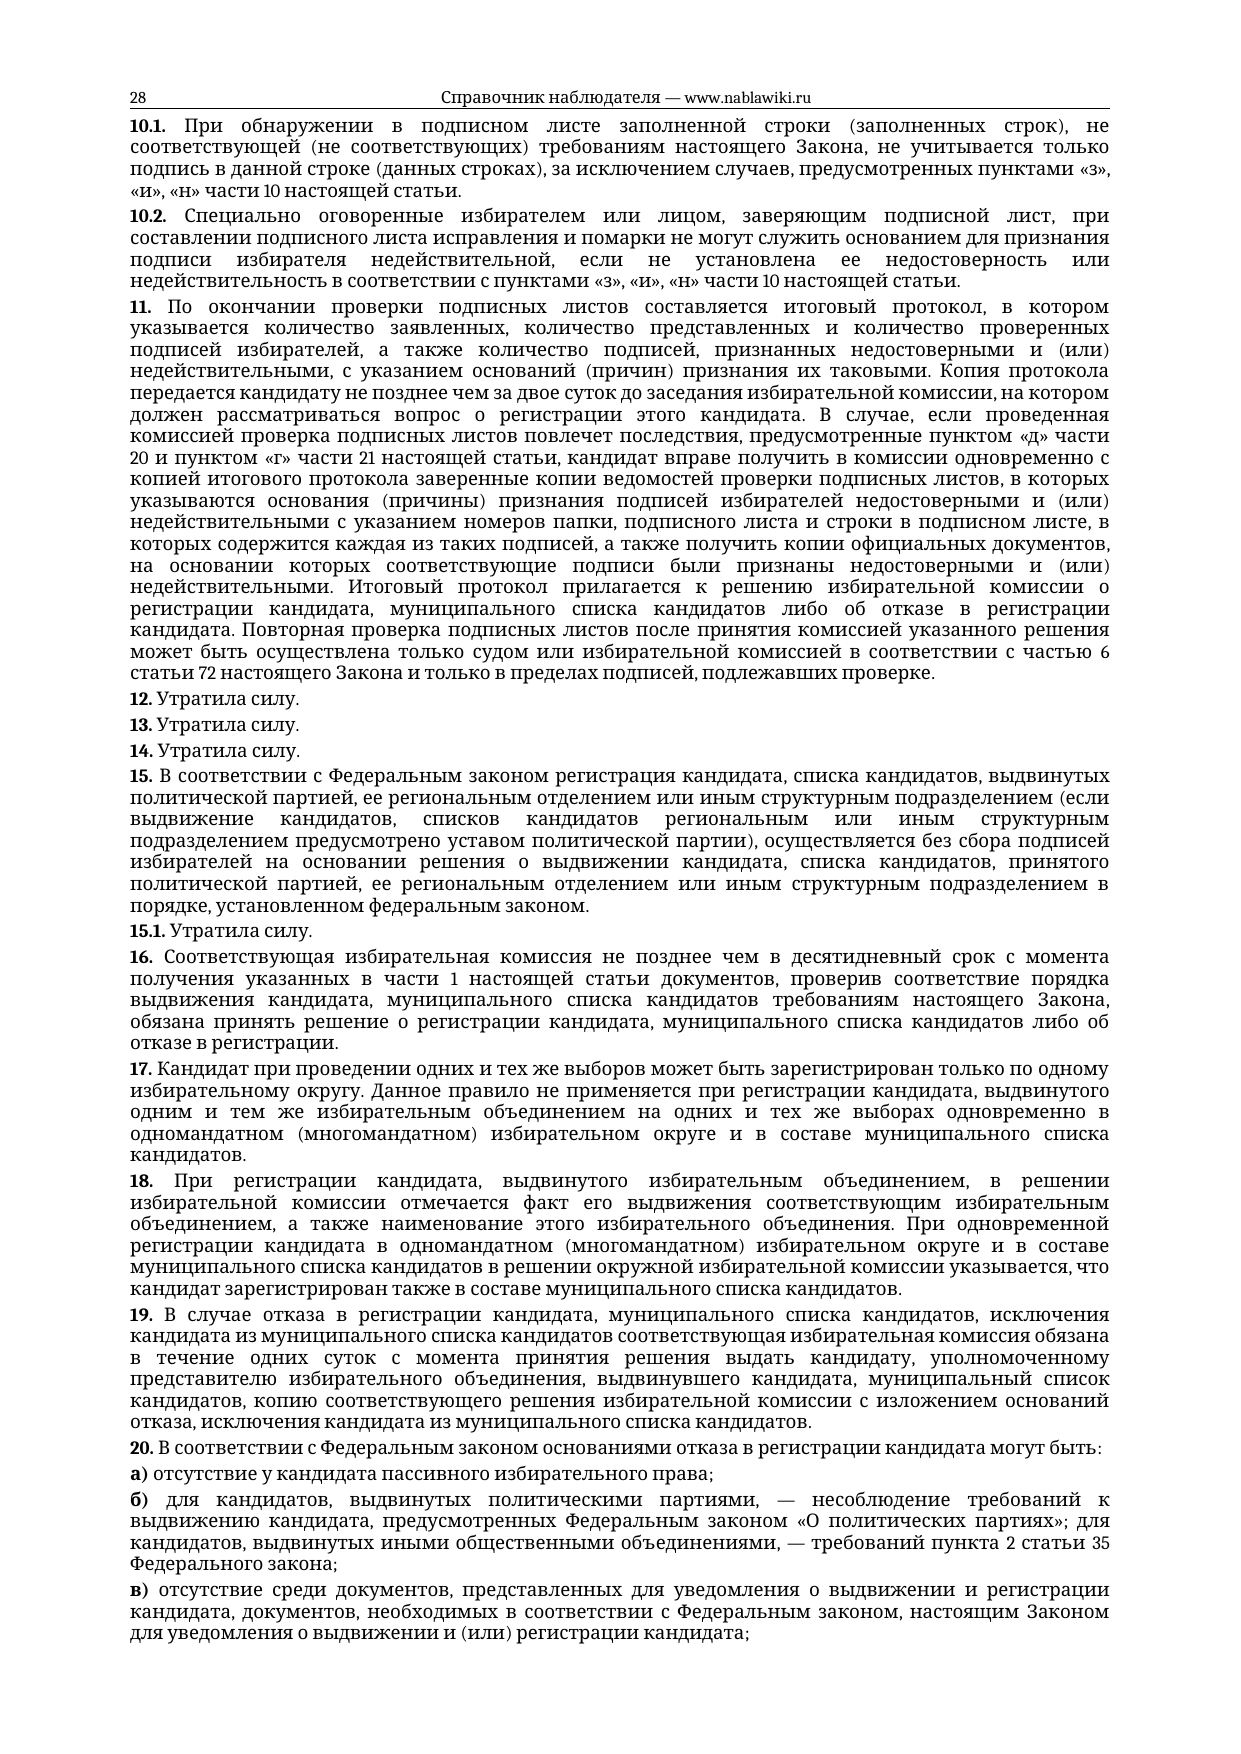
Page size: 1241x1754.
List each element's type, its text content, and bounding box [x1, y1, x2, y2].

text 13. Утратила силу. [130, 714, 1110, 736]
text 11. По окончании проверки подписных листов составляется итоговый протокол, в котором указывается количество заявленных, количество представленных и количество проверенных подписей избирателей, а также количество подписей, признанных недостоверными и (или) недействительными, с указанием оснований (причин) признания их таковыми. Копия протокола передается кандидату не позднее чем за двое суток до заседания избирательной комиссии, на котором должен рассматриваться вопрос о регистрации этого кандидата. В случае, если проведенная комиссией проверка подписных листов повлечет последствия, предусмотренные пунктом «д» части 20 и пунктом «г» части 21 настоящей статьи, кандидат вправе получить в комиссии одновременно с копией итогового протокола заверенные копии ведомостей проверки подписных листов, в которых указываются основания (причины) признания подписей избирателей недостоверными и (или) недействительными с указанием номеров папки, подписного листа и строки в подписном листе, в которых содержится каждая из таких подписей, а также получить копии официальных документов, на основании которых соответствующие подписи были признаны недостоверными и (или) недействительными. Итоговый протокол прилагается к решению избирательной комиссии о регистрации кандидата, муниципального списка кандидатов либо об отказе в регистрации кандидата. Повторная проверка подписных листов после принятия комиссией указанного решения может быть осуществлена только судом или избирательной комиссией в соответствии с частью 6 статьи 72 настоящего Закона и только в пределах подписей, подлежавших проверке. [130, 296, 1110, 684]
text 14. Утратила силу. [130, 740, 1110, 762]
text 19. В случае отказа в регистрации кандидата, муниципального списка кандидатов, исключения кандидата из муниципального списка кандидатов соответствующая избирательная комиссия обязана в течение одних суток с момента принятия решения выдать кандидату, уполномоченному представителю избирательного объединения, выдвинувшего кандидата, муниципальный список кандидатов, копию соответствующего решения избирательной комиссии с изложением оснований отказа, исключения кандидата из муниципального списка кандидатов. [130, 1304, 1110, 1433]
text в) отсутствие среди документов, представленных для уведомления о выдвижении и регистрации кандидата, документов, необходимых в соответствии с Федеральным законом, настоящим Законом для уведомления о выдвижении и (или) регистрации кандидата; [130, 1579, 1110, 1644]
text 15. В соответствии с Федеральным законом регистрация кандидата, списка кандидатов, выдвинутых политической партией, ее региональным отделением или иным структурным подразделением (если выдвижение кандидатов, списков кандидатов региональным или иным структурным подразделением предусмотрено уставом политической партии), осуществляется без сбора подписей избирателей на основании решения о выдвижении кандидата, списка кандидатов, принятого политической партией, ее региональным отделением или иным структурным подразделением в порядке, установленном федеральным законом. [130, 766, 1110, 917]
text 20. В соответствии с Федеральным законом основаниями отказа в регистрации кандидата могут быть: [130, 1438, 1110, 1459]
text 10.2. Специально оговоренные избирателем или лицом, заверяющим подписной лист, при составлении подписного листа исправления и помарки не могут служить основанием для признания подписи избирателя недействительной, если не установлена ее недостоверность или недействительность в соответствии с пунктами «з», «и», «н» части 10 настоящей статьи. [130, 206, 1110, 292]
text а) отсутствие у кандидата пассивного избирательного права; [130, 1463, 1110, 1485]
text 18. При регистрации кандидата, выдвинутого избирательным объединением, в решении избирательной комиссии отмечается факт его выдвижения соответствующим избирательным объединением, а также наименование этого избирательного объединения. При одновременной регистрации кандидата в одномандатном (многомандатном) избирательном округе и в составе муниципального списка кандидатов в решении окружной избирательной комиссии указывается, что кандидат зарегистрирован также в составе муниципального списка кандидатов. [130, 1171, 1110, 1300]
text 12. Утратила силу. [130, 689, 1110, 710]
text 17. Кандидат при проведении одних и тех же выборов может быть зарегистрирован только по одному избирательному округу. Данное правило не применяется при регистрации кандидата, выдвинутого одним и тем же избирательным объединением на одних и тех же выборах одновременно в одномандатном (многомандатном) избирательном округе и в составе муниципального списка кандидатов. [130, 1059, 1110, 1166]
text 16. Соответствующая избирательная комиссия не позднее чем в десятидневный срок с момента получения указанных в части 1 настоящей статьи документов, проверив соответствие порядка выдвижения кандидата, муниципального списка кандидатов требованиям настоящего Закона, обязана принять решение о регистрации кандидата, муниципального списка кандидатов либо об отказе в регистрации. [130, 947, 1110, 1054]
text б) для кандидатов, выдвинутых политическими партиями, — несоблюдение требований к выдвижению кандидата, предусмотренных Федеральным законом «О политических партиях»; для кандидатов, выдвинутых иными общественными объединениями, — требований пункта 2 статьи 35 Федерального закона; [130, 1489, 1110, 1575]
text 15.1. Утратила силу. [130, 921, 1110, 942]
text 10.1. При обнаружении в подписном листе заполненной строки (заполненных строк), не соответствующей (не соответствующих) требованиям настоящего Закона, не учитывается только подпись в данной строке (данных строках), за исключением случаев, предусмотренных пунктами «з», «и», «н» части 10 настоящей статьи. [130, 116, 1110, 202]
